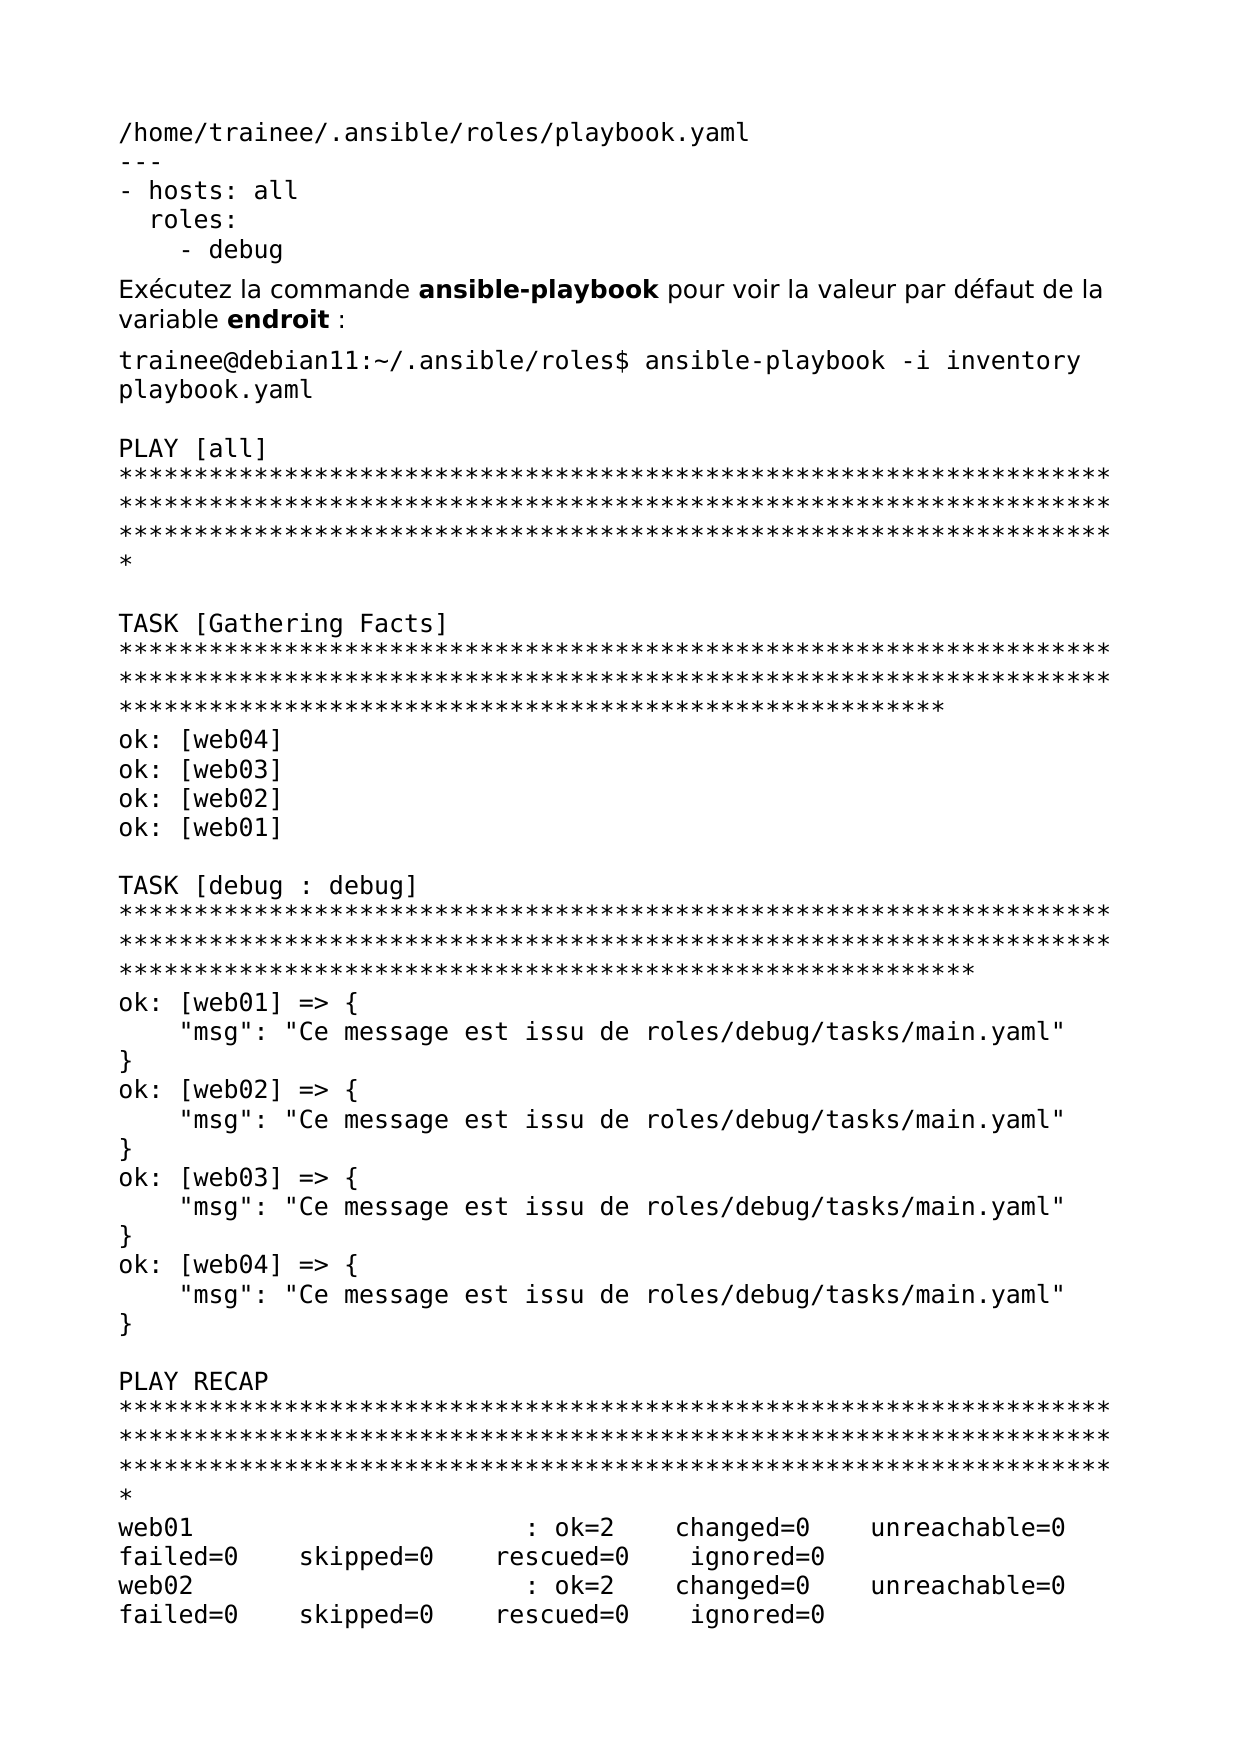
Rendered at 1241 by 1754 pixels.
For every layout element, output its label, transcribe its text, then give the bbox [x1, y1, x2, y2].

text trainee@debian11:~/.ansible/roles$ ansible-playbook -i inventory playbook.yaml PLAY [all] ******************************************************************************************************************************************************************************************************* TASK [Gathering Facts] ******************************************************************************************************************************************************************************************* ok: [web04] ok: [web03] ok: [web02] ok: [web01] TASK [debug : debug] ********************************************************************************************************************************************************************************************* ok: [web01] => { "msg": "Ce message est issu de roles/debug/tasks/main.yaml" } ok: [web02] => { "msg": "Ce message est issu de roles/debug/tasks/main.yaml" } ok: [web03] => { "msg": "Ce message est issu de roles/debug/tasks/main.yaml" } ok: [web04] => { "msg": "Ce message est issu de roles/debug/tasks/main.yaml" } PLAY RECAP ******************************************************************************************************************************************************************************************************* web01 : ok=2 changed=0 unreachable=0 failed=0 skipped=0 rescued=0 ignored=0 web02 : ok=2 changed=0 unreachable=0 failed=0 skipped=0 rescued=0 ignored=0 [118, 347, 1122, 1630]
text Exécutez la commande ansible-playbook pour voir la valeur par défaut de la variable endroit : [118, 276, 1122, 334]
text /home/trainee/.ansible/roles/playbook.yaml --- - hosts: all roles: - debug [118, 118, 1122, 264]
